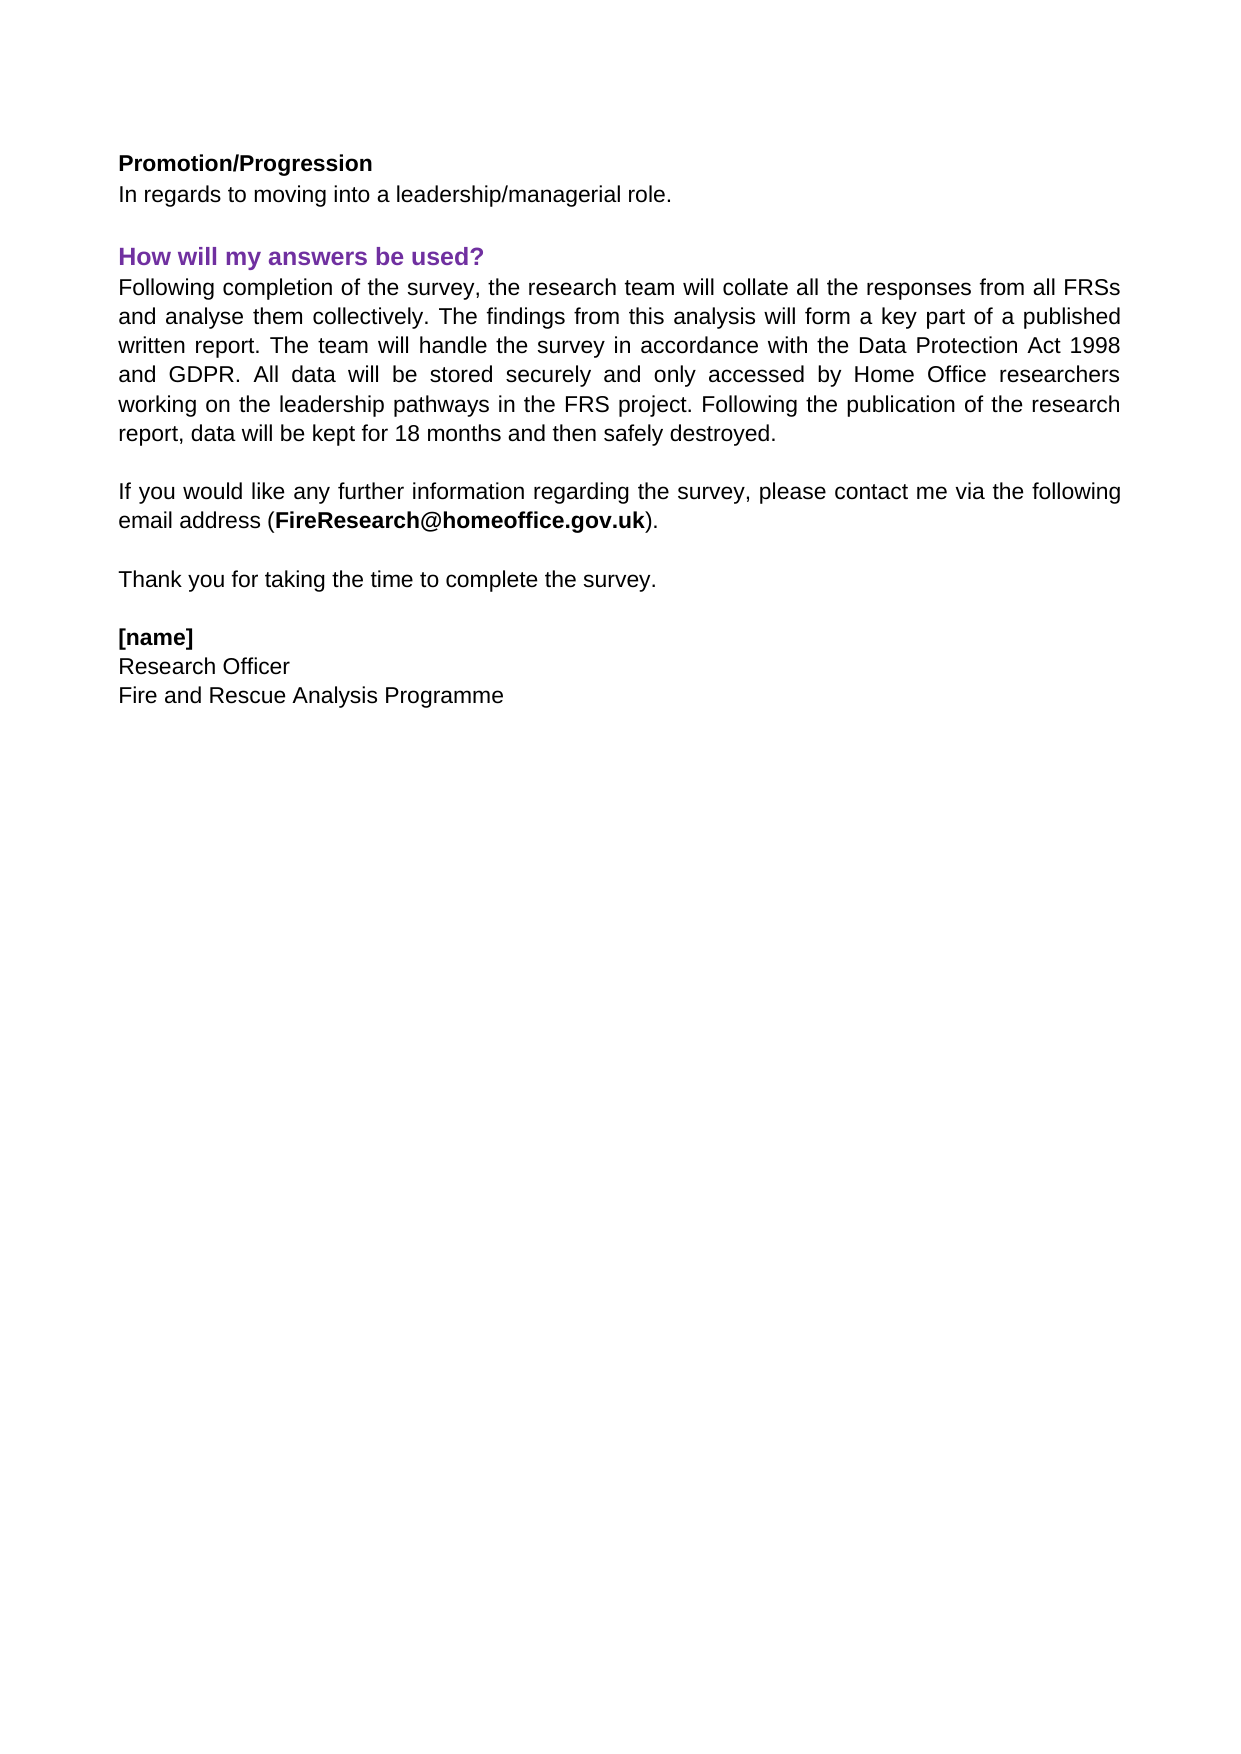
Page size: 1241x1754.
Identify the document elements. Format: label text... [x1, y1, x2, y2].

text [name] [118, 621, 1122, 650]
text Thank you for taking the time to complete the survey. [118, 563, 1122, 592]
text In regards to moving into a leadership/managerial role. [118, 181, 1122, 208]
text Following completion of the survey, the research team will collate all the responses from all FRSs and analyse them collectively. The findings from this analysis will form a key part of a published written report. The team will handle the survey in accordance with the Data Protection Act 1998 and GDPR. All data will be stored securely and only accessed by Home Office researchers working on the leadership pathways in the FRS project. Following the publication of the research report, data will be kept for 18 months and then safely destroyed. [118, 271, 1122, 446]
text If you would like any further information regarding the survey, please contact me via the following email address (FireResearch@homeoffice.gov.uk). [118, 475, 1122, 534]
text Research Officer [118, 650, 1122, 679]
text Promotion/Progression [118, 150, 1122, 176]
text Fire and Rescue Analysis Programme [118, 679, 1122, 709]
text How will my answers be used? [118, 242, 1122, 271]
